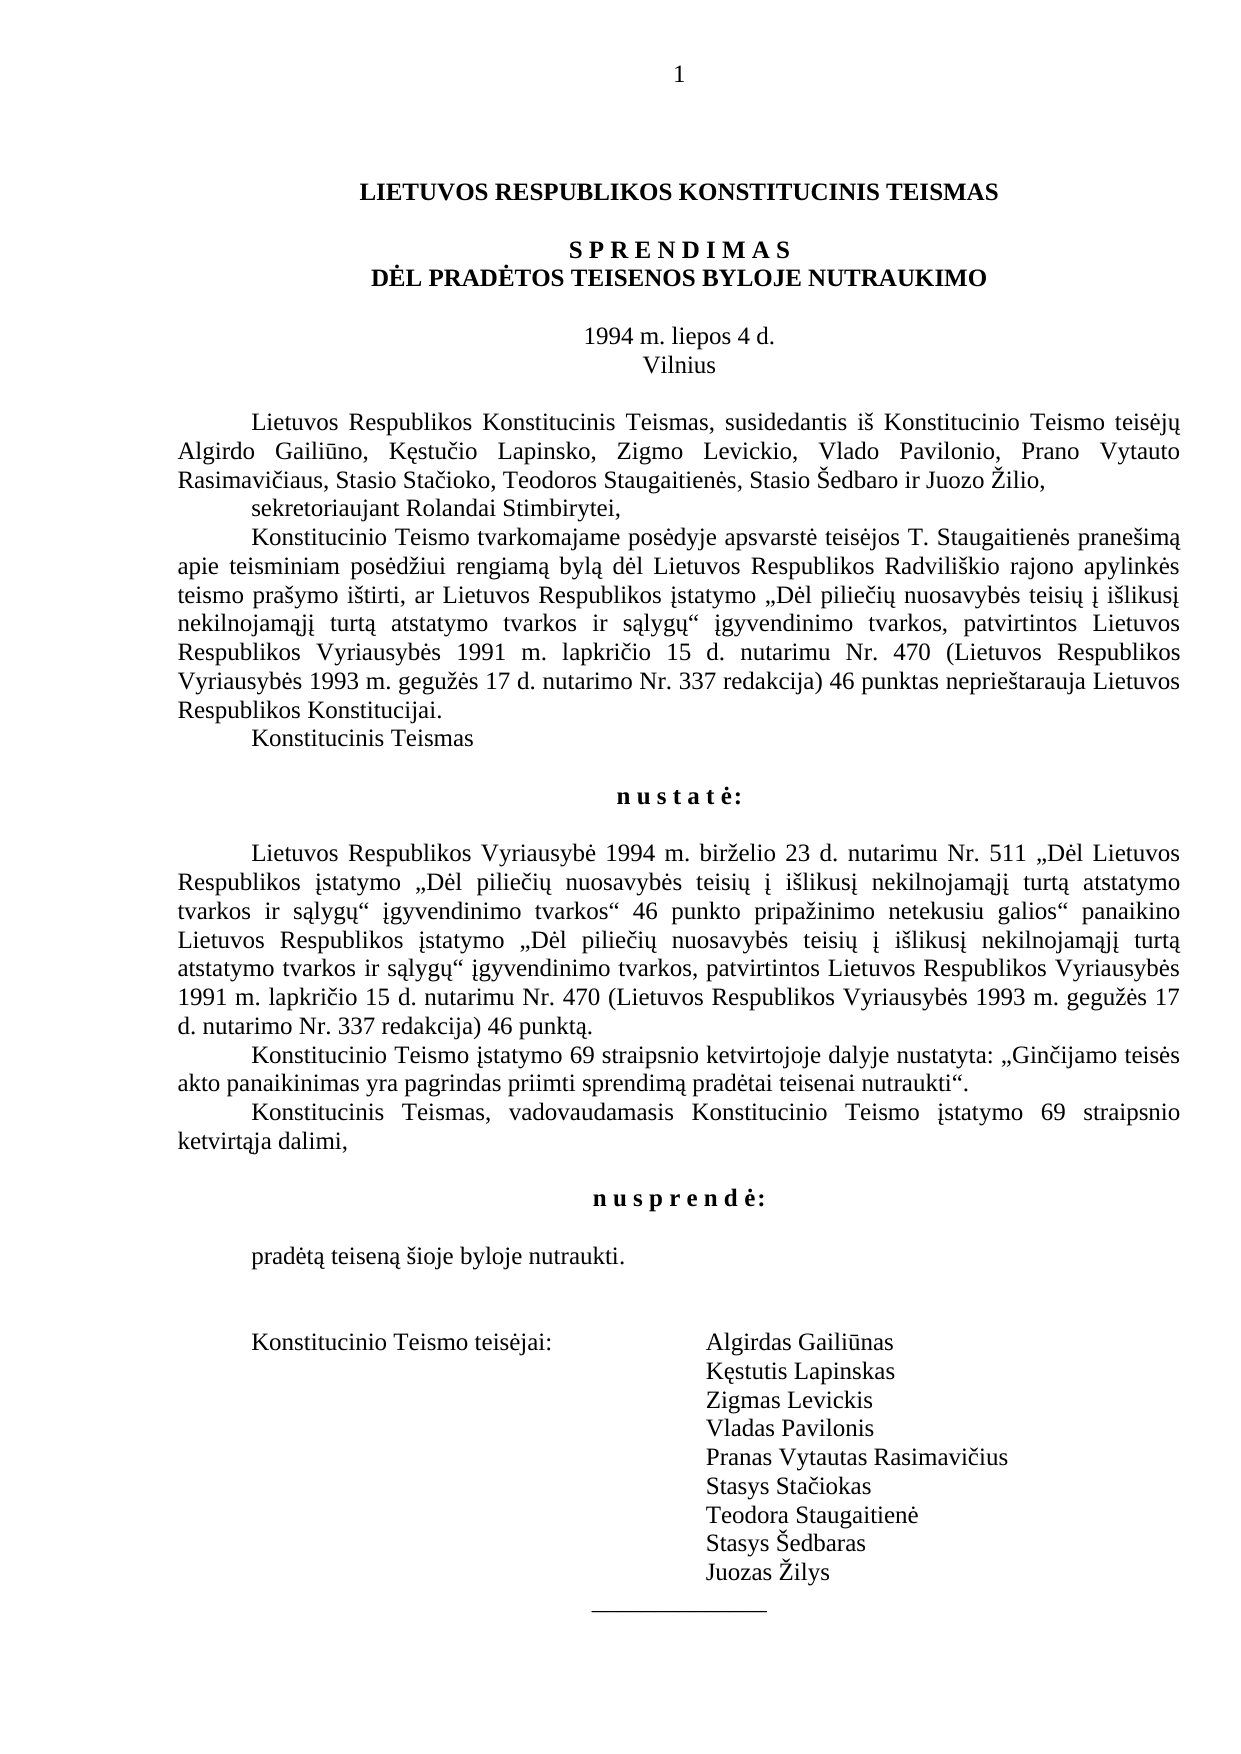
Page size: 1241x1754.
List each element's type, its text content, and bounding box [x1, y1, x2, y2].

text Stasys Šedbaras [177, 1528, 1181, 1557]
text ______________ [177, 1586, 1181, 1615]
text Lietuvos Respublikos Vyriausybė 1994 m. birželio 23 d. nutarimu Nr. 511 „Dėl Lietuvos Respublikos įstatymo „Dėl piliečių nuosavybės teisių į išlikusį nekilnojamąjį turtą atstatymo tvarkos ir sąlygų“ įgyvendinimo tvarkos“ 46 punkto pripažinimo netekusiu galios“ panaikino Lietuvos Respublikos įstatymo „Dėl piliečių nuosavybės teisių į išlikusį nekilnojamąjį turtą atstatymo tvarkos ir sąlygų“ įgyvendinimo tvarkos, patvirtintos Lietuvos Respublikos Vyriausybės 1991 m. lapkričio 15 d. nutarimu Nr. 470 (Lietuvos Respublikos Vyriausybės 1993 m. gegužės 17 d. nutarimo Nr. 337 redakcija) 46 punktą. [177, 838, 1181, 1040]
text Konstitucinio Teismo teisėjai: Algirdas Gailiūnas [177, 1327, 1181, 1356]
text nusprendė: [177, 1183, 1181, 1212]
text S P R E N D I M A S [177, 235, 1181, 263]
text Vladas Pavilonis [177, 1413, 1181, 1442]
text Konstitucinis Teismas, vadovaudamasis Konstitucinio Teismo įstatymo 69 straipsnio ketvirtąja dalimi, [177, 1097, 1181, 1155]
text DĖL PRADĖTOS TEISENOS BYLOJE NUTRAUKIMO [177, 263, 1181, 292]
text Konstitucinis Teismas [177, 723, 1181, 752]
text nustatė: [177, 781, 1181, 810]
text Lietuvos Respublikos Konstitucinis Teismas, susidedantis iš Konstitucinio Teismo teisėjų Algirdo Gailiūno, Kęstučio Lapinsko, Zigmo Levickio, Vlado Pavilonio, Prano Vytauto Rasimavičiaus, Stasio Stačioko, Teodoros Staugaitienės, Stasio Šedbaro ir Juozo Žilio, [177, 407, 1181, 493]
text Teodora Staugaitienė [177, 1500, 1181, 1528]
text Vilnius [177, 350, 1181, 378]
text sekretoriaujant Rolandai Stimbirytei, [177, 493, 1181, 522]
text pradėtą teiseną šioje byloje nutraukti. [177, 1241, 1181, 1270]
text Zigmas Levickis [177, 1385, 1181, 1413]
text Konstitucinio Teismo tvarkomajame posėdyje apsvarstė teisėjos T. Staugaitienės pranešimą apie teisminiam posėdžiui rengiamą bylą dėl Lietuvos Respublikos Radviliškio rajono apylinkės teismo prašymo ištirti, ar Lietuvos Respublikos įstatymo „Dėl piliečių nuosavybės teisių į išlikusį nekilnojamąjį turtą atstatymo tvarkos ir sąlygų“ įgyvendinimo tvarkos, patvirtintos Lietuvos Respublikos Vyriausybės 1991 m. lapkričio 15 d. nutarimu Nr. 470 (Lietuvos Respublikos Vyriausybės 1993 m. gegužės 17 d. nutarimo Nr. 337 redakcija) 46 punktas neprieštarauja Lietuvos Respublikos Konstitucijai. [177, 522, 1181, 723]
text Konstitucinio Teismo įstatymo 69 straipsnio ketvirtojoje dalyje nustatyta: „Ginčijamo teisės akto panaikinimas yra pagrindas priimti sprendimą pradėtai teisenai nutraukti“. [177, 1040, 1181, 1097]
text Kęstutis Lapinskas [177, 1356, 1181, 1385]
text Juozas Žilys [177, 1557, 1181, 1586]
text Pranas Vytautas Rasimavičius [177, 1442, 1181, 1471]
text Stasys Stačiokas [177, 1471, 1181, 1500]
text LIETUVOS RESPUBLIKOS KONSTITUCINIS TEISMAS [177, 177, 1181, 206]
text 1994 m. liepos 4 d. [177, 321, 1181, 350]
